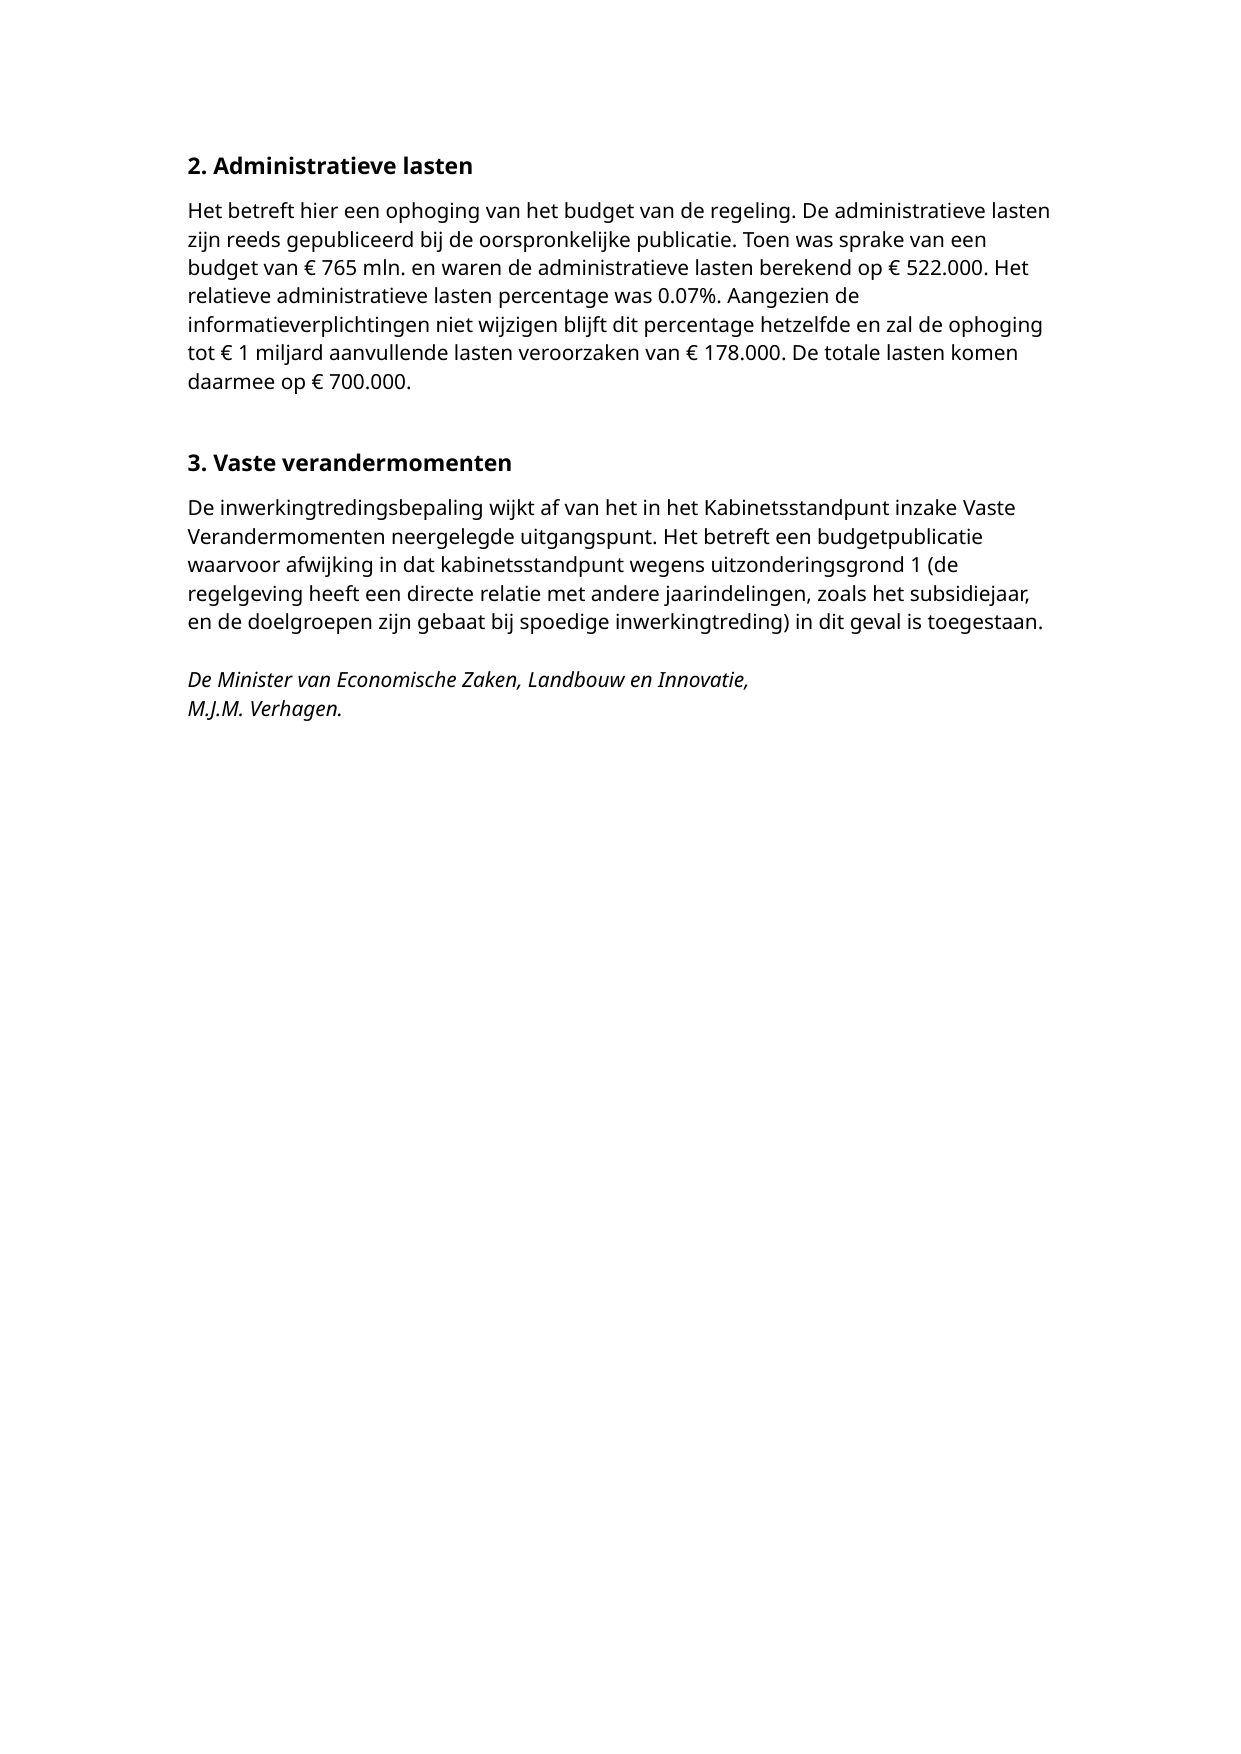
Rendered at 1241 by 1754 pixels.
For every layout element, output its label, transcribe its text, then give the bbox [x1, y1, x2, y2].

text De Minister van Economische Zaken, Landbouw en Innovatie, [187, 665, 1053, 694]
text Het betreft hier een ophoging van het budget van de regeling. De administratieve lasten zijn reeds gepubliceerd bij de oorspronkelijke publicatie. Toen was sprake van een budget van € 765 mln. en waren de administratieve lasten berekend op € 522.000. Het relatieve administratieve lasten percentage was 0.07%. Aangezien de informatieverplichtingen niet wijzigen blijft dit percentage hetzelfde en zal de ophoging tot € 1 miljard aanvullende lasten veroorzaken van € 178.000. De totale lasten komen daarmee op € 700.000. [187, 196, 1053, 395]
subtitle 2. Administratieve lasten [187, 150, 1053, 181]
text De inwerkingtredingsbepaling wijkt af van het in het Kabinetsstandpunt inzake Vaste Verandermomenten neergelegde uitgangspunt. Het betreft een budgetpublicatie waarvoor afwijking in dat kabinetsstandpunt wegens uitzonderingsgrond 1 (de regelgeving heeft een directe relatie met andere jaarindelingen, zoals het subsidiejaar, en de doelgroepen zijn gebaat bij spoedige inwerkingtreding) in dit geval is toegestaan. [187, 493, 1053, 636]
text M.J.M. Verhagen. [187, 694, 1053, 722]
subtitle 3. Vaste verandermomenten [187, 447, 1053, 478]
